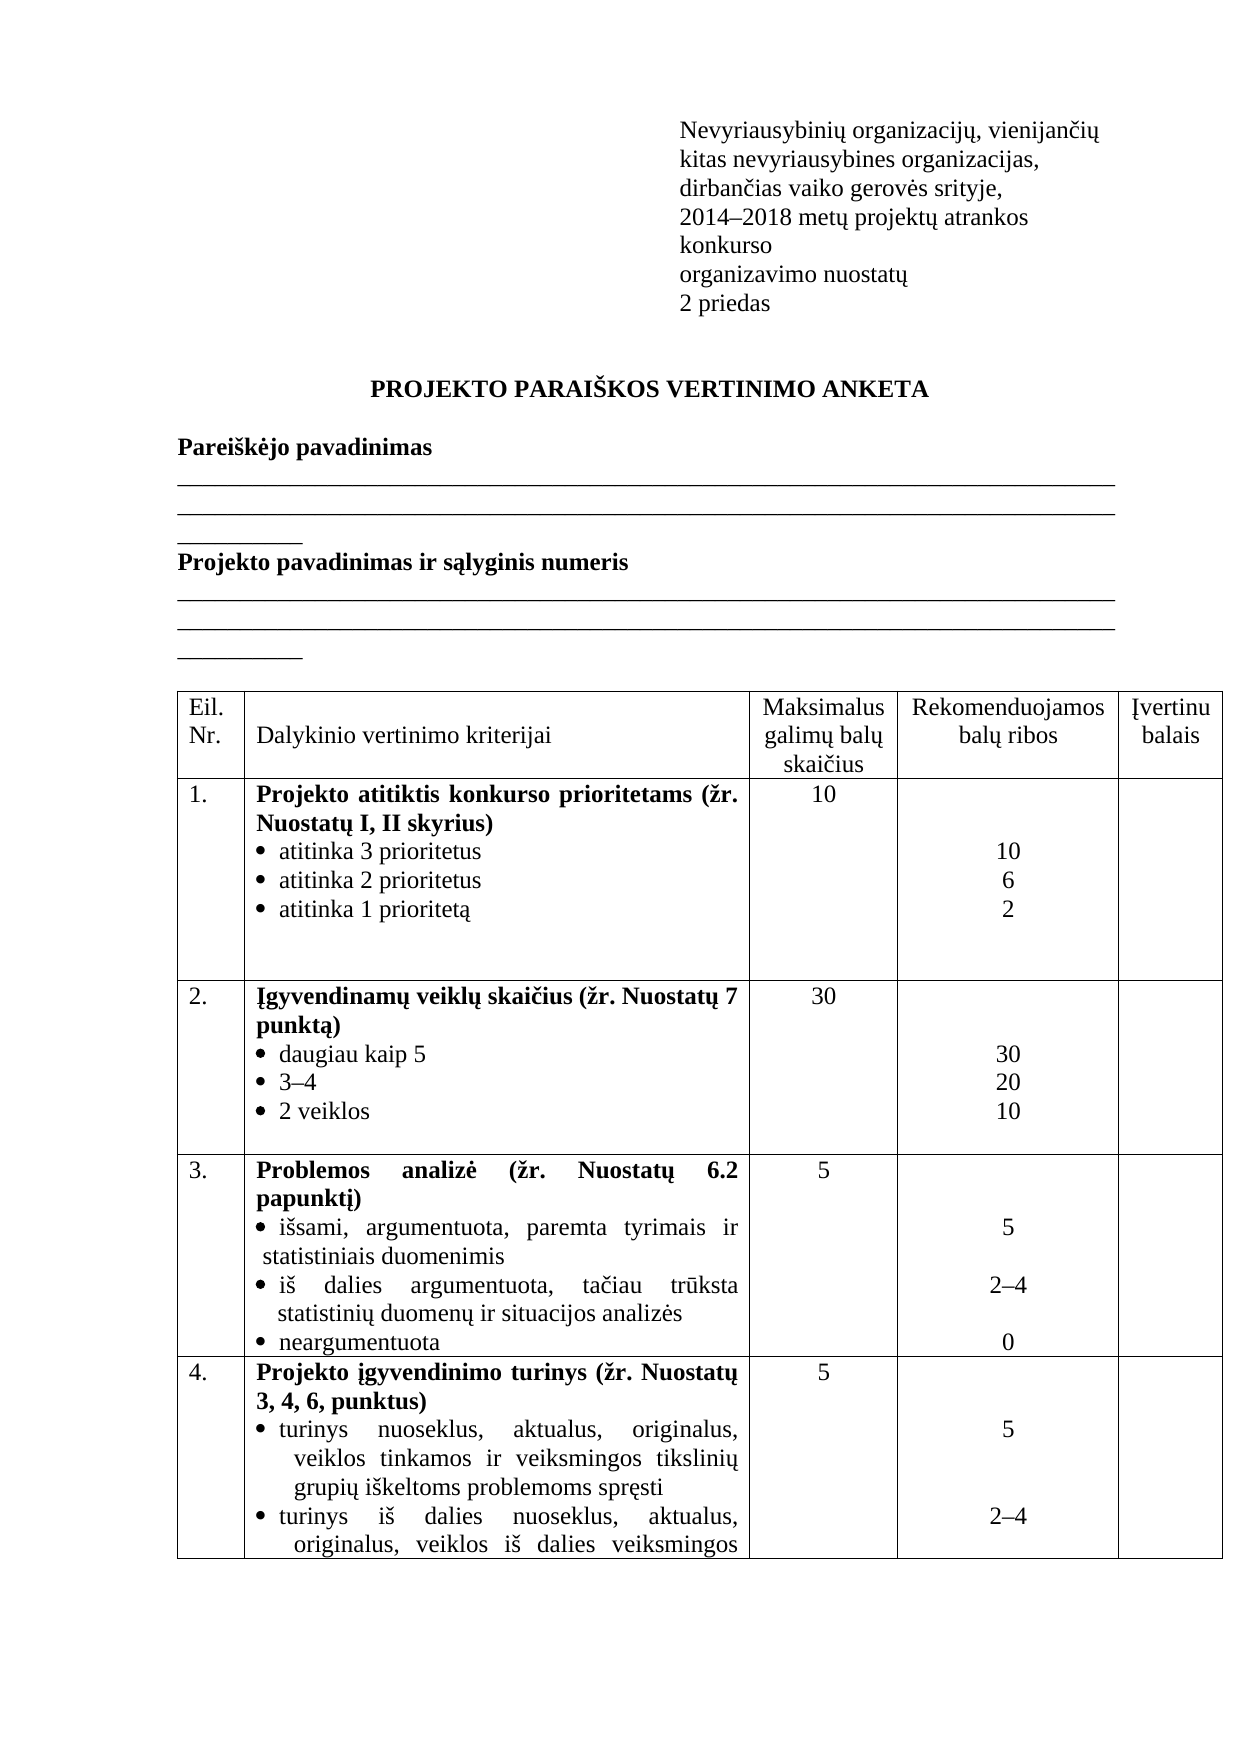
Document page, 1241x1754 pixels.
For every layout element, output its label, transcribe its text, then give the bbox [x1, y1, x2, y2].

text kitas nevyriausybines organizacijas, [679, 144, 1122, 173]
text Projekto pavadinimas ir sąlyginis numeris ________________________________________________________________________________________________________________________________________________________________ [177, 547, 1122, 662]
text organizavimo nuostatų [679, 259, 1122, 288]
table_cell 5 [750, 1155, 897, 1356]
table_header Eil. Nr. [178, 692, 244, 778]
text dirbančias vaiko gerovės srityje, [679, 173, 1122, 202]
table_header Rekomenduojamos balų ribos [898, 692, 1118, 778]
table_cell 10 [750, 779, 897, 980]
text 2 priedas [679, 288, 1122, 317]
table_cell Problemos analizė (žr. Nuostatų 6.2 papunktį) išsami, argumentuota, paremta tyrimais ir statistiniais duomenimis iš dalies argumentuota, tačiau trūksta statistinių duomenų ir situacijos analizės neargumentuota [245, 1155, 749, 1356]
table_cell 1. [178, 779, 244, 980]
table_cell 3. [178, 1155, 244, 1356]
table_header Maksimalus galimų balų skaičius [750, 692, 897, 778]
table_cell [1119, 779, 1222, 980]
text Nevyriausybinių organizacijų, vienijančių [679, 116, 1122, 144]
table_header Dalykinio vertinimo kriterijai [245, 692, 749, 778]
table_cell Projekto įgyvendinimo turinys (žr. Nuostatų 3, 4, 6, punktus) turinys nuoseklus, aktualus, originalus, veiklos tinkamos ir veiksmingos tikslinių grupių iškeltoms problemoms spręsti turinys iš dalies nuoseklus, aktualus, originalus, veiklos iš dalies veiksmingos [245, 1357, 749, 1558]
table_cell 30 [750, 981, 897, 1154]
table_cell 30 20 10 [898, 981, 1118, 1154]
table_cell Įgyvendinamų veiklų skaičius (žr. Nuostatų 7 punktą) daugiau kaip 5 3–4 2 veiklos [245, 981, 749, 1154]
table_header Įvertinu balais [1119, 692, 1222, 778]
table_cell 5 [750, 1357, 897, 1558]
table_cell [1119, 1155, 1222, 1356]
table_cell 5 2–4 0 [898, 1155, 1118, 1356]
text Pareiškėjo pavadinimas ________________________________________________________________________________________________________________________________________________________________ [177, 432, 1122, 547]
table_cell 10 6 2 [898, 779, 1118, 980]
table_cell 5 2–4 [898, 1357, 1118, 1558]
table_cell 4. [178, 1357, 244, 1558]
table_cell 2. [178, 981, 244, 1154]
table_cell Projekto atitiktis konkurso prioritetams (žr. Nuostatų I, II skyrius) atitinka 3 prioritetus atitinka 2 prioritetus atitinka 1 prioritetą [245, 779, 749, 980]
table_cell [1119, 981, 1222, 1154]
text PROJEKTO PARAIŠKOS VERTINIMO ANKETA [177, 374, 1122, 403]
table_cell [1119, 1357, 1222, 1558]
text 2014–2018 metų projektų atrankos konkurso [679, 202, 1122, 259]
